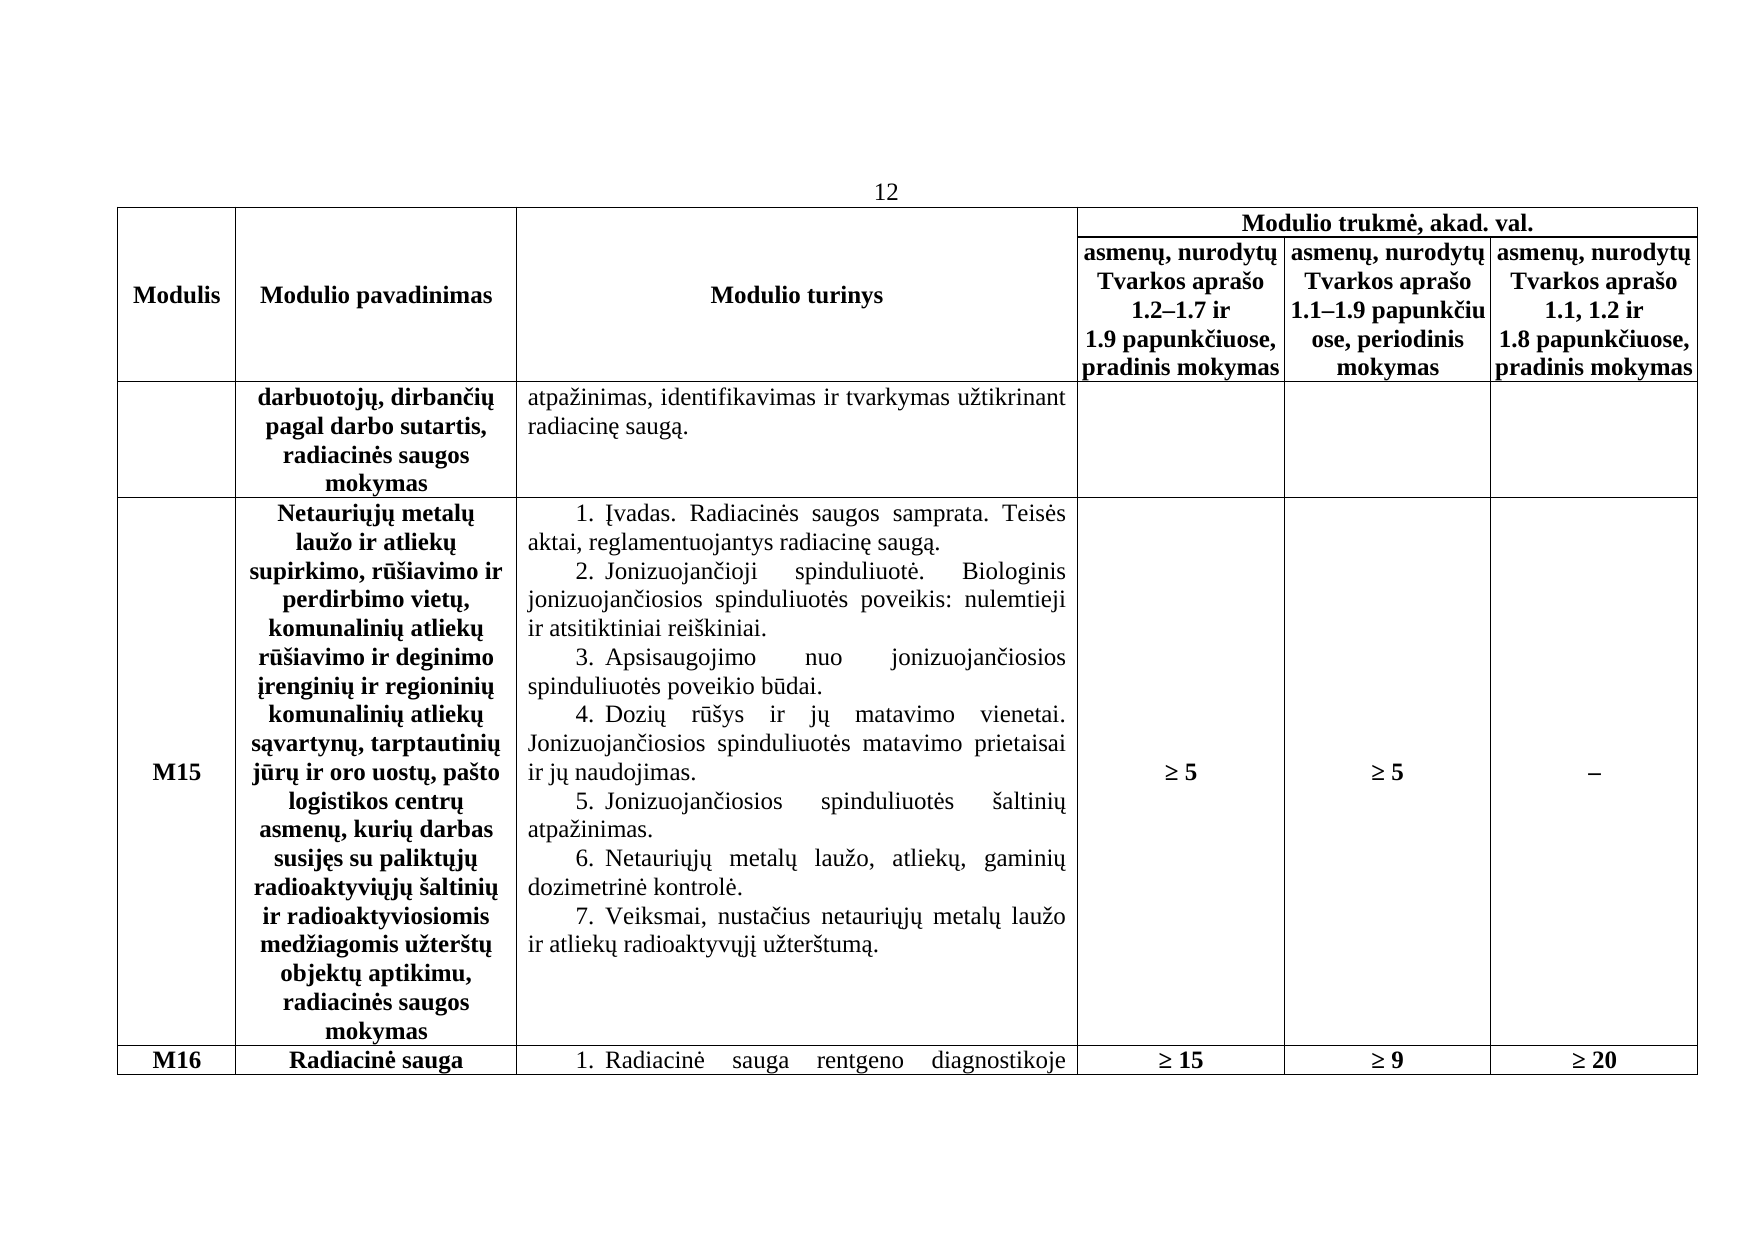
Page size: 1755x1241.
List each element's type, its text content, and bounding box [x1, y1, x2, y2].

table_cell ≥ 20 [1491, 1046, 1697, 1074]
table_cell M15 [118, 498, 235, 1044]
table_cell darbuotojų, dirbančių pagal darbo sutartis, radiacinės saugos mokymas [236, 382, 516, 497]
table_header Modulio trukmė, akad. val. [1078, 208, 1697, 236]
table_cell [1078, 382, 1284, 497]
table_cell [1491, 382, 1697, 497]
table_cell atpažinimas, identifikavimas ir tvarkymas užtikrinant radiacinę saugą. [517, 382, 1077, 497]
table_header Modulis [118, 208, 235, 381]
table_header Modulio pavadinimas [236, 208, 516, 381]
table_cell asmenų, nurodytų Tvarkos aprašo 1.1, 1.2 ir 1.8 papunkčiuose, pradinis mokymas [1491, 238, 1697, 381]
table_cell asmenų, nurodytų Tvarkos aprašo 1.2–1.7 ir 1.9 papunkčiuose, pradinis mokymas [1078, 238, 1284, 381]
table_cell asmenų, nurodytų Tvarkos aprašo 1.1–1.9 papunkčiuose, periodinis mokymas [1285, 238, 1490, 381]
table_cell [118, 382, 235, 497]
table_cell M16 [118, 1046, 235, 1074]
table_cell ≥ 9 [1285, 1046, 1490, 1074]
table_cell ≥ 5 [1285, 498, 1490, 1044]
table_header Modulio turinys [517, 208, 1077, 381]
table_cell Radiacinė sauga [236, 1046, 516, 1074]
table_cell ≥ 5 [1078, 498, 1284, 1044]
table_cell 1. Įvadas. Radiacinės saugos samprata. Teisės aktai, reglamentuojantys radiacinę saugą. 2. Jonizuojančioji spinduliuotė. Biologinis jonizuojančiosios spinduliuotės poveikis: nulemtieji ir atsitiktiniai reiškiniai. 3. Apsisaugojimo nuo jonizuojančiosios spinduliuotės poveikio būdai. 4. Dozių rūšys ir jų matavimo vienetai. Jonizuojančiosios spinduliuotės matavimo prietaisai ir jų naudojimas. 5. Jonizuojančiosios spinduliuotės šaltinių atpažinimas. 6. Netauriųjų metalų laužo, atliekų, gaminių dozimetrinė kontrolė. 7. Veiksmai, nustačius netauriųjų metalų laužo ir atliekų radioaktyvųjį užterštumą. [517, 498, 1077, 1044]
table_cell 1. Radiacinė sauga rentgeno diagnostikoje [517, 1046, 1077, 1074]
table_cell – [1491, 498, 1697, 1044]
table_cell Netauriųjų metalų laužo ir atliekų supirkimo, rūšiavimo ir perdirbimo vietų, komunalinių atliekų rūšiavimo ir deginimo įrenginių ir regioninių komunalinių atliekų sąvartynų, tarptautinių jūrų ir oro uostų, pašto logistikos centrų asmenų, kurių darbas susijęs su paliktųjų radioaktyviųjų šaltinių ir radioaktyviosiomis medžiagomis užterštų objektų aptikimu, radiacinės saugos mokymas [236, 498, 516, 1044]
table_cell [1285, 382, 1490, 497]
table_cell ≥ 15 [1078, 1046, 1284, 1074]
